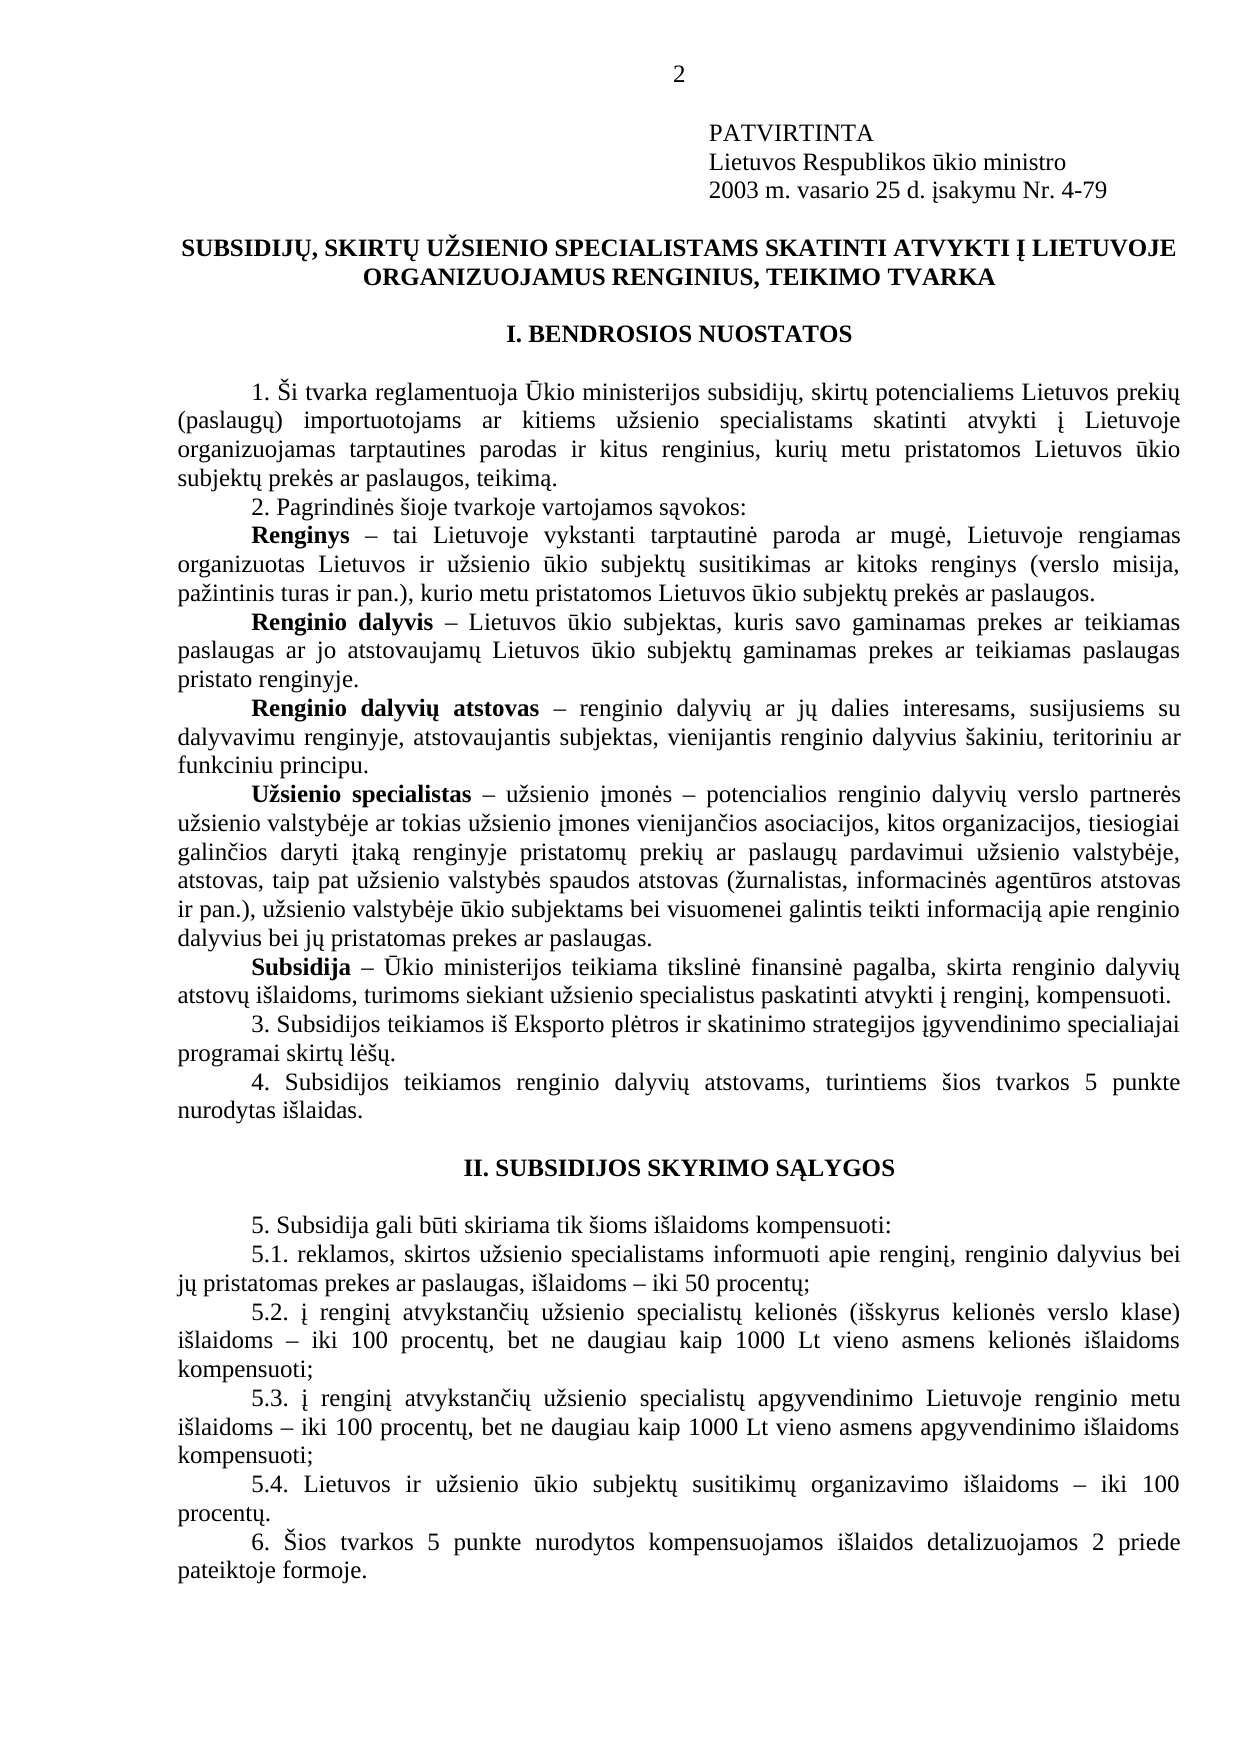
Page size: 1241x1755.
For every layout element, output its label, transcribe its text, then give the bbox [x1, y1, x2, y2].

text I. BENDROSIOS NUOSTATOS [177, 319, 1181, 348]
text 2. Pagrindinės šioje tvarkoje vartojamos sąvokos: [177, 492, 1181, 521]
text Užsienio specialistas – užsienio įmonės – potencialios renginio dalyvių verslo partnerės užsienio valstybėje ar tokias užsienio įmones vienijančios asociacijos, kitos organizacijos, tiesiogiai galinčios daryti įtaką renginyje pristatomų prekių ar paslaugų pardavimui užsienio valstybėje, atstovas, taip pat užsienio valstybės spaudos atstovas (žurnalistas, informacinės agentūros atstovas ir pan.), užsienio valstybėje ūkio subjektams bei visuomenei galintis teikti informaciją apie renginio dalyvius bei jų pristatomas prekes ar paslaugas. [177, 779, 1181, 952]
text Patvirtinta [709, 118, 1181, 147]
text 5. Subsidija gali būti skiriama tik šioms išlaidoms kompensuoti: [177, 1211, 1181, 1239]
text 2003 m. vasario 25 d. įsakymu Nr. 4-79 [177, 176, 1181, 204]
text 3. Subsidijos teikiamos iš Eksporto plėtros ir skatinimo strategijos įgyvendinimo specialiajai programai skirtų lėšų. [177, 1009, 1181, 1067]
text 5.1. reklamos, skirtos užsienio specialistams informuoti apie renginį, renginio dalyvius bei jų pristatomas prekes ar paslaugas, išlaidoms – iki 50 procentų; [177, 1239, 1181, 1297]
text 6. Šios tvarkos 5 punkte nurodytos kompensuojamos išlaidos detalizuojamos 2 priede pateiktoje formoje. [177, 1527, 1181, 1584]
text Renginio dalyvių atstovas – renginio dalyvių ar jų dalies interesams, susijusiems su dalyvavimu renginyje, atstovaujantis subjektas, vienijantis renginio dalyvius šakiniu, teritoriniu ar funkciniu principu. [177, 693, 1181, 779]
text II. subsidijos skyrimo sąlygos [177, 1153, 1181, 1182]
text Subsidija – Ūkio ministerijos teikiama tikslinė finansinė pagalba, skirta renginio dalyvių atstovų išlaidoms, turimoms siekiant užsienio specialistus paskatinti atvykti į renginį, kompensuoti. [177, 952, 1181, 1009]
text 4. Subsidijos teikiamos renginio dalyvių atstovams, turintiems šios tvarkos 5 punkte nurodytas išlaidas. [177, 1067, 1181, 1124]
text Lietuvos Respublikos ūkio ministro [177, 147, 1181, 176]
text 5.4. Lietuvos ir užsienio ūkio subjektų susitikimų organizavimo išlaidoms – iki 100 procentų. [177, 1469, 1181, 1527]
text Subsidijų, skirtų užsienio specialistams skatinti atvykti į Lietuvoje organizuojamus renginius, teikimo TVARKA [177, 233, 1181, 291]
text Renginys – tai Lietuvoje vykstanti tarptautinė paroda ar mugė, Lietuvoje rengiamas organizuotas Lietuvos ir užsienio ūkio subjektų susitikimas ar kitoks renginys (verslo misija, pažintinis turas ir pan.), kurio metu pristatomos Lietuvos ūkio subjektų prekės ar paslaugos. [177, 521, 1181, 607]
text 5.2. į renginį atvykstančių užsienio specialistų kelionės (išskyrus kelionės verslo klase) išlaidoms – iki 100 procentų, bet ne daugiau kaip 1000 Lt vieno asmens kelionės išlaidoms kompensuoti; [177, 1297, 1181, 1383]
text 1. Ši tvarka reglamentuoja Ūkio ministerijos subsidijų, skirtų potencialiems Lietuvos prekių (paslaugų) importuotojams ar kitiems užsienio specialistams skatinti atvykti į Lietuvoje organizuojamas tarptautines parodas ir kitus renginius, kurių metu pristatomos Lietuvos ūkio subjektų prekės ar paslaugos, teikimą. [177, 377, 1181, 492]
text 5.3. į renginį atvykstančių užsienio specialistų apgyvendinimo Lietuvoje renginio metu išlaidoms – iki 100 procentų, bet ne daugiau kaip 1000 Lt vieno asmens apgyvendinimo išlaidoms kompensuoti; [177, 1383, 1181, 1469]
text Renginio dalyvis – Lietuvos ūkio subjektas, kuris savo gaminamas prekes ar teikiamas paslaugas ar jo atstovaujamų Lietuvos ūkio subjektų gaminamas prekes ar teikiamas paslaugas pristato renginyje. [177, 607, 1181, 693]
